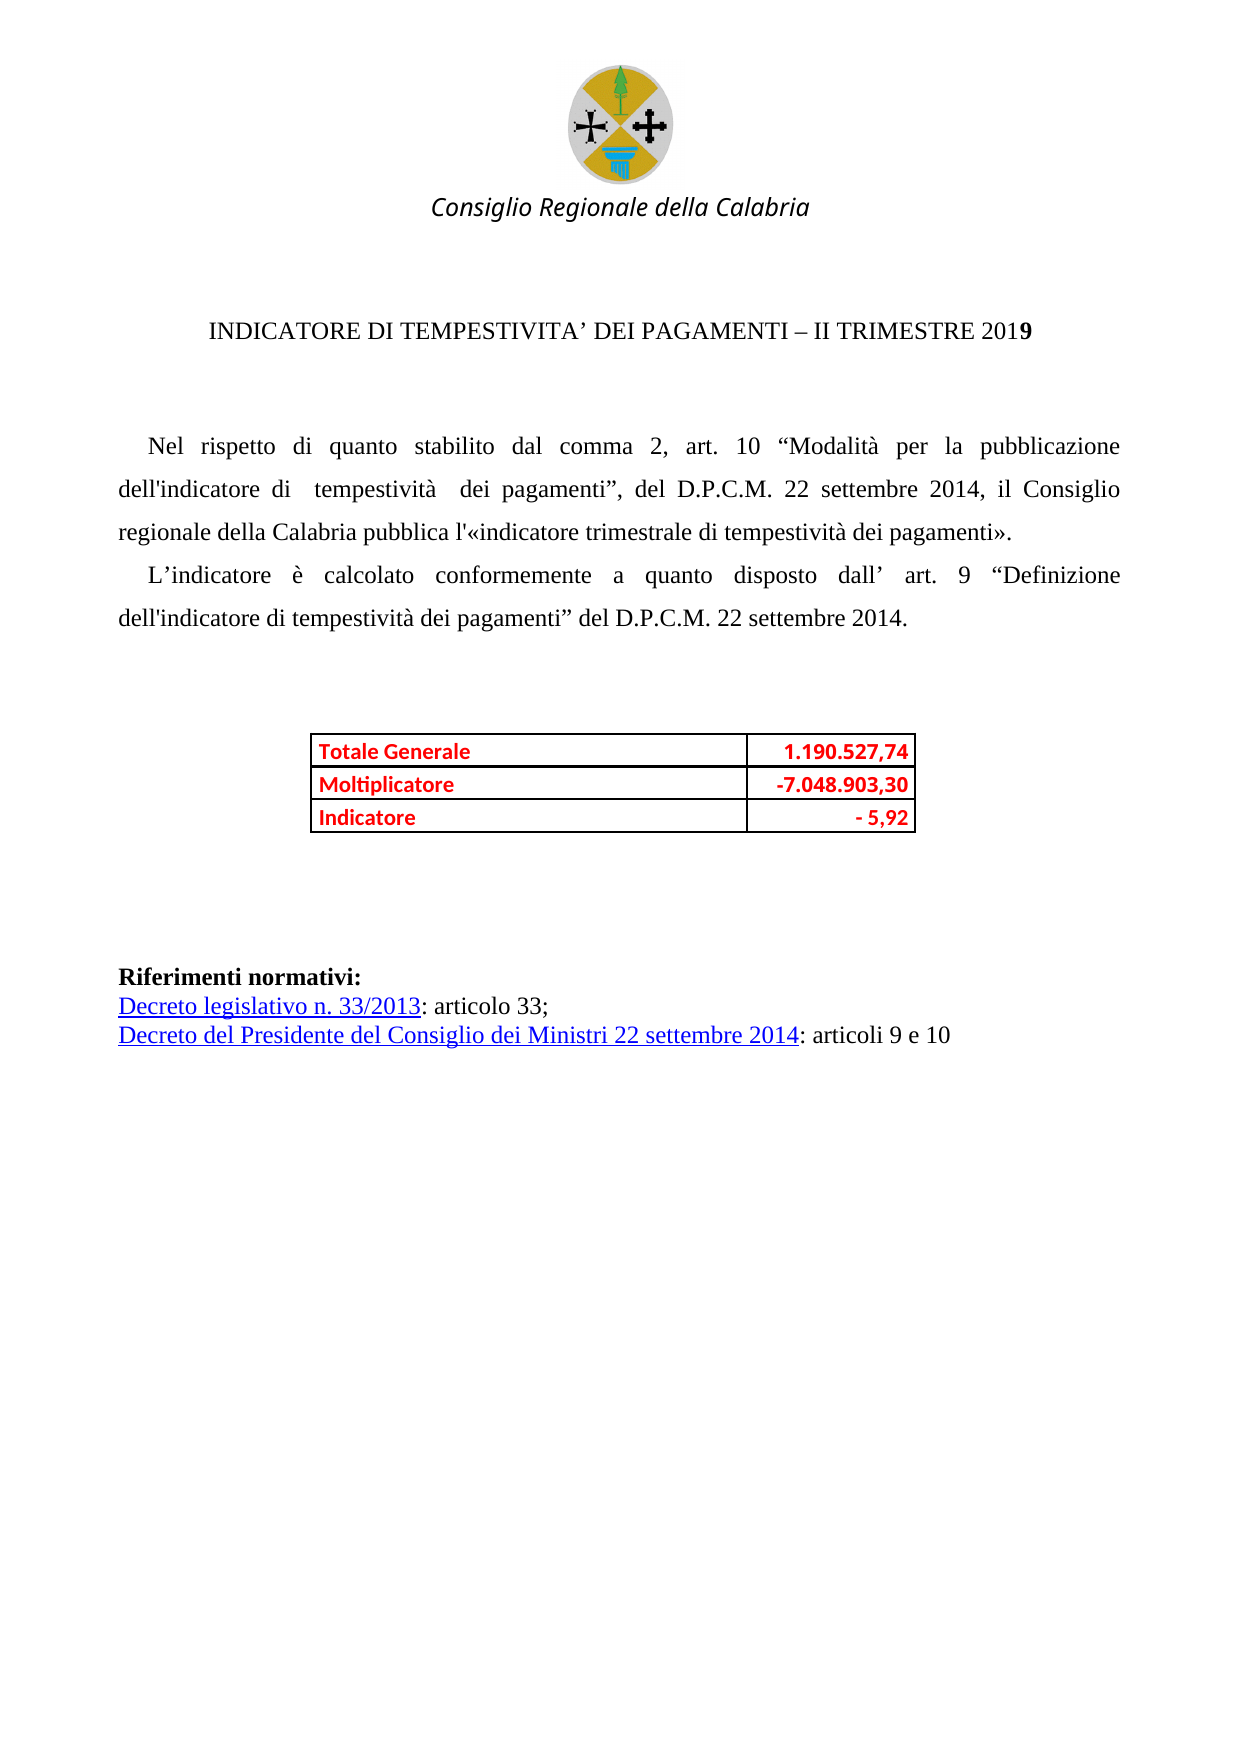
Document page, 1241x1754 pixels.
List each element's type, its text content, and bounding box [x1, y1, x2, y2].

text INDICATORE DI TEMPESTIVITA’ DEI PAGAMENTI – II TRIMESTRE 2019 [118, 304, 1122, 344]
text Riferimenti normativi: Decreto legislativo n. 33/2013: articolo 33; Decreto del Presidente del Consiglio dei Ministri 22 settembre 2014: articoli 9 e 10 [118, 962, 1122, 1049]
table_header 1.190.527,74 [748, 735, 914, 765]
text Nel rispetto di quanto stabilito dal comma 2, art. 10 “Modalità per la pubblicazione dell'indicatore di tempestività dei pagamenti”, del D.P.C.M. 22 settembre 2014, il Consiglio regionale della Calabria pubblica l'«indicatore trimestrale di tempestività dei pagamenti». [118, 431, 1122, 546]
text Consiglio Regionale della Calabria [118, 190, 1122, 224]
table_cell Indicatore [312, 800, 746, 831]
table_cell Moltiplicatore [312, 768, 746, 798]
table_cell -7.048.903,30 [748, 768, 914, 798]
table_header Totale Generale [312, 735, 746, 765]
table_cell - 5,92 [748, 800, 914, 831]
text L’indicatore è calcolato conformemente a quanto disposto dall’ art. 9 “Definizione dell'indicatore di tempestività dei pagamenti” del D.P.C.M. 22 settembre 2014. [118, 560, 1122, 632]
